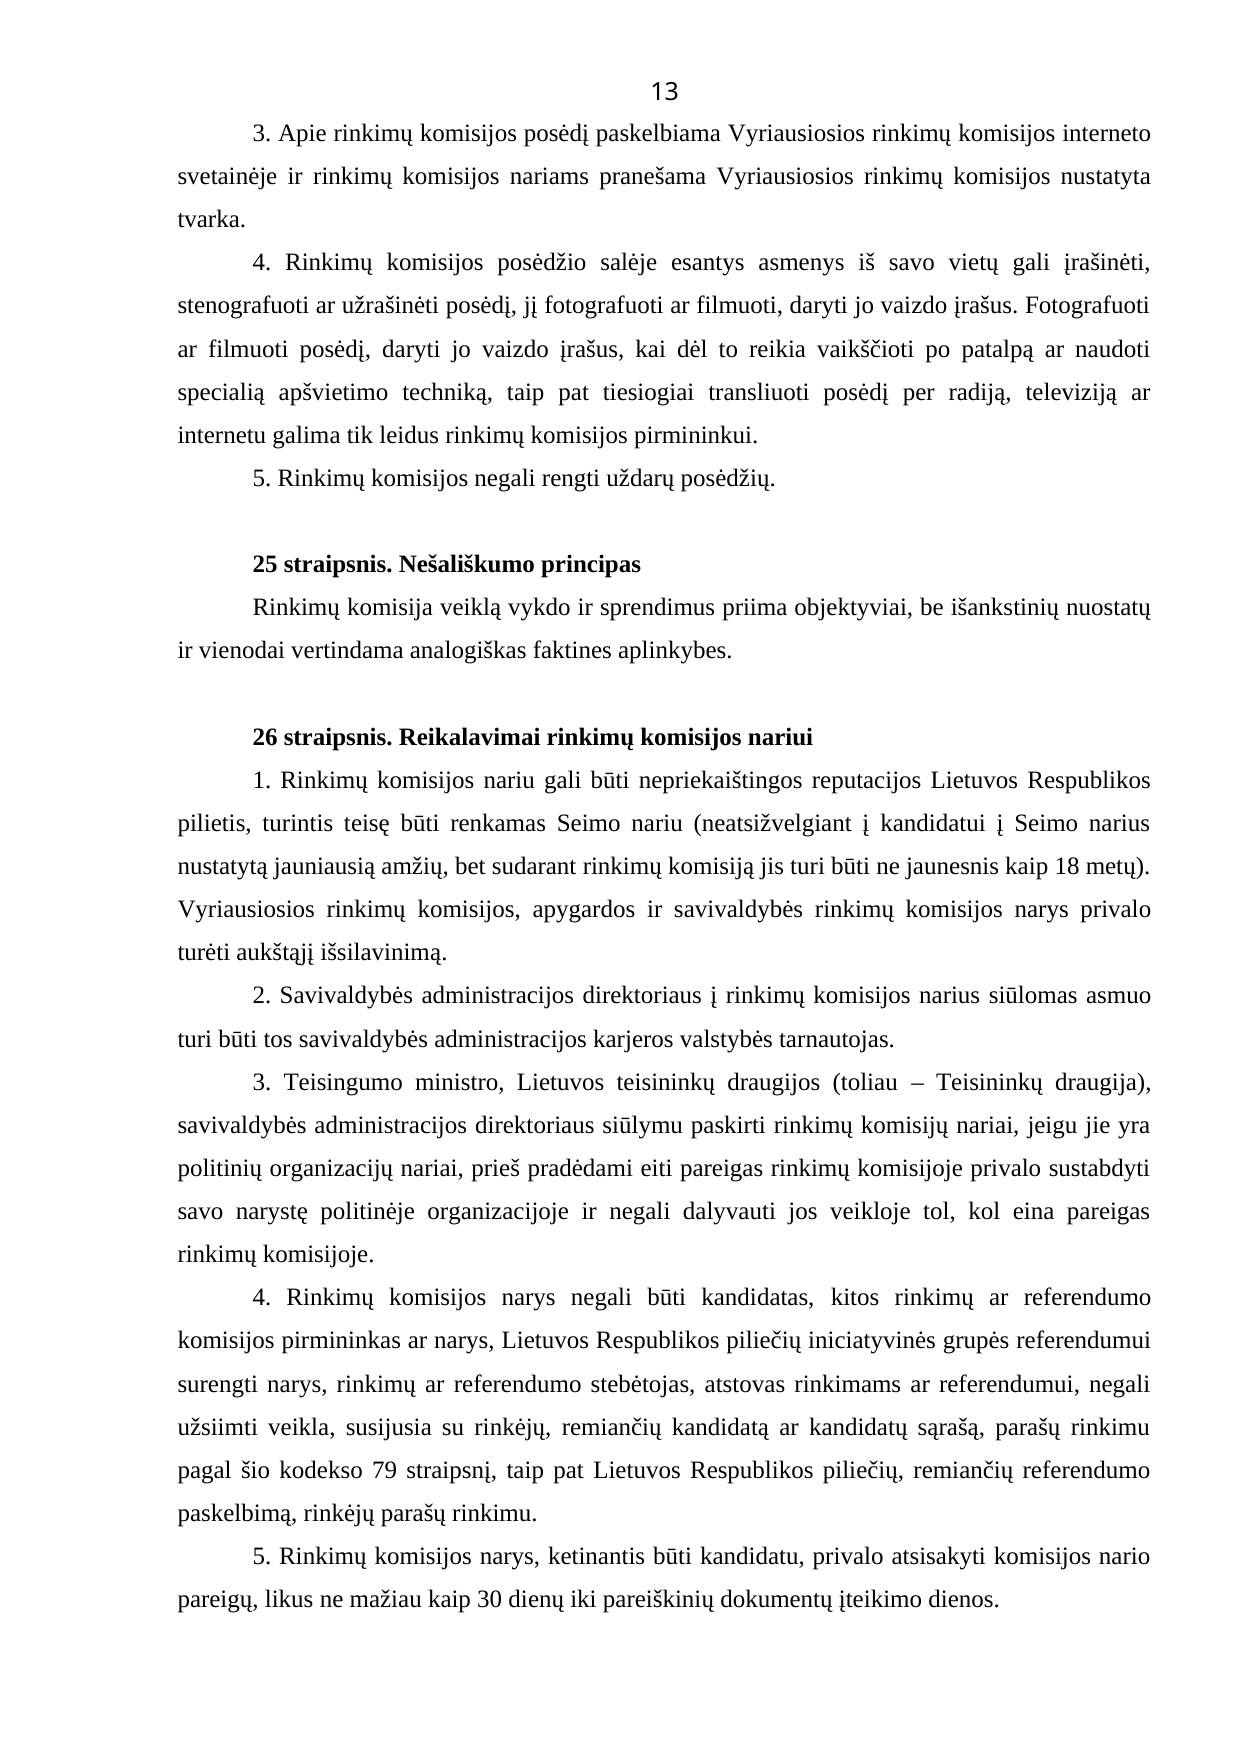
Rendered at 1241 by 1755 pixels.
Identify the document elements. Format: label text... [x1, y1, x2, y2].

text 26 straipsnis. Reikalavimai rinkimų komisijos nariui [177, 722, 1152, 751]
text 1. Rinkimų komisijos nariu gali būti nepriekaištingos reputacijos Lietuvos Respublikos pilietis, turintis teisę būti renkamas Seimo nariu (neatsižvelgiant į kandidatui į Seimo narius nustatytą jauniausią amžių, bet sudarant rinkimų komisiją jis turi būti ne jaunesnis kaip 18 metų). Vyriausiosios rinkimų komisijos, apygardos ir savivaldybės rinkimų komisijos narys privalo turėti aukštąjį išsilavinimą. [177, 765, 1152, 966]
text 25 straipsnis. Nešališkumo principas [177, 549, 1152, 578]
text 2. Savivaldybės administracijos direktoriaus į rinkimų komisijos narius siūlomas asmuo turi būti tos savivaldybės administracijos karjeros valstybės tarnautojas. [177, 981, 1152, 1052]
text 3. Teisingumo ministro, Lietuvos teisininkų draugijos (toliau – Teisininkų draugija), savivaldybės administracijos direktoriaus siūlymu paskirti rinkimų komisijų nariai, jeigu jie yra politinių organizacijų nariai, prieš pradėdami eiti pareigas rinkimų komisijoje privalo sustabdyti savo narystę politinėje organizacijoje ir negali dalyvauti jos veikloje tol, kol eina pareigas rinkimų komisijoje. [177, 1067, 1152, 1268]
text 4. Rinkimų komisijos narys negali būti kandidatas, kitos rinkimų ar referendumo komisijos pirmininkas ar narys, Lietuvos Respublikos piliečių iniciatyvinės grupės referendumui surengti narys, rinkimų ar referendumo stebėtojas, atstovas rinkimams ar referendumui, negali užsiimti veikla, susijusia su rinkėjų, remiančių kandidatą ar kandidatų sąrašą, parašų rinkimu pagal šio kodekso 79 straipsnį, taip pat Lietuvos Respublikos piliečių, remiančių referendumo paskelbimą, rinkėjų parašų rinkimu. [177, 1282, 1152, 1527]
text Rinkimų komisija veiklą vykdo ir sprendimus priima objektyviai, be išankstinių nuostatų ir vienodai vertindama analogiškas faktines aplinkybes. [177, 592, 1152, 664]
text 3. Apie rinkimų komisijos posėdį paskelbiama Vyriausiosios rinkimų komisijos interneto svetainėje ir rinkimų komisijos nariams pranešama Vyriausiosios rinkimų komisijos nustatyta tvarka. [177, 118, 1152, 233]
text 5. Rinkimų komisijos negali rengti uždarų posėdžių. [177, 463, 1152, 492]
text 5. Rinkimų komisijos narys, ketinantis būti kandidatu, privalo atsisakyti komisijos nario pareigų, likus ne mažiau kaip 30 dienų iki pareiškinių dokumentų įteikimo dienos. [177, 1541, 1152, 1613]
text 4. Rinkimų komisijos posėdžio salėje esantys asmenys iš savo vietų gali įrašinėti, stenografuoti ar užrašinėti posėdį, jį fotografuoti ar filmuoti, daryti jo vaizdo įrašus. Fotografuoti ar filmuoti posėdį, daryti jo vaizdo įrašus, kai dėl to reikia vaikščioti po patalpą ar naudoti specialią apšvietimo techniką, taip pat tiesiogiai transliuoti posėdį per radiją, televiziją ar internetu galima tik leidus rinkimų komisijos pirmininkui. [177, 247, 1152, 449]
